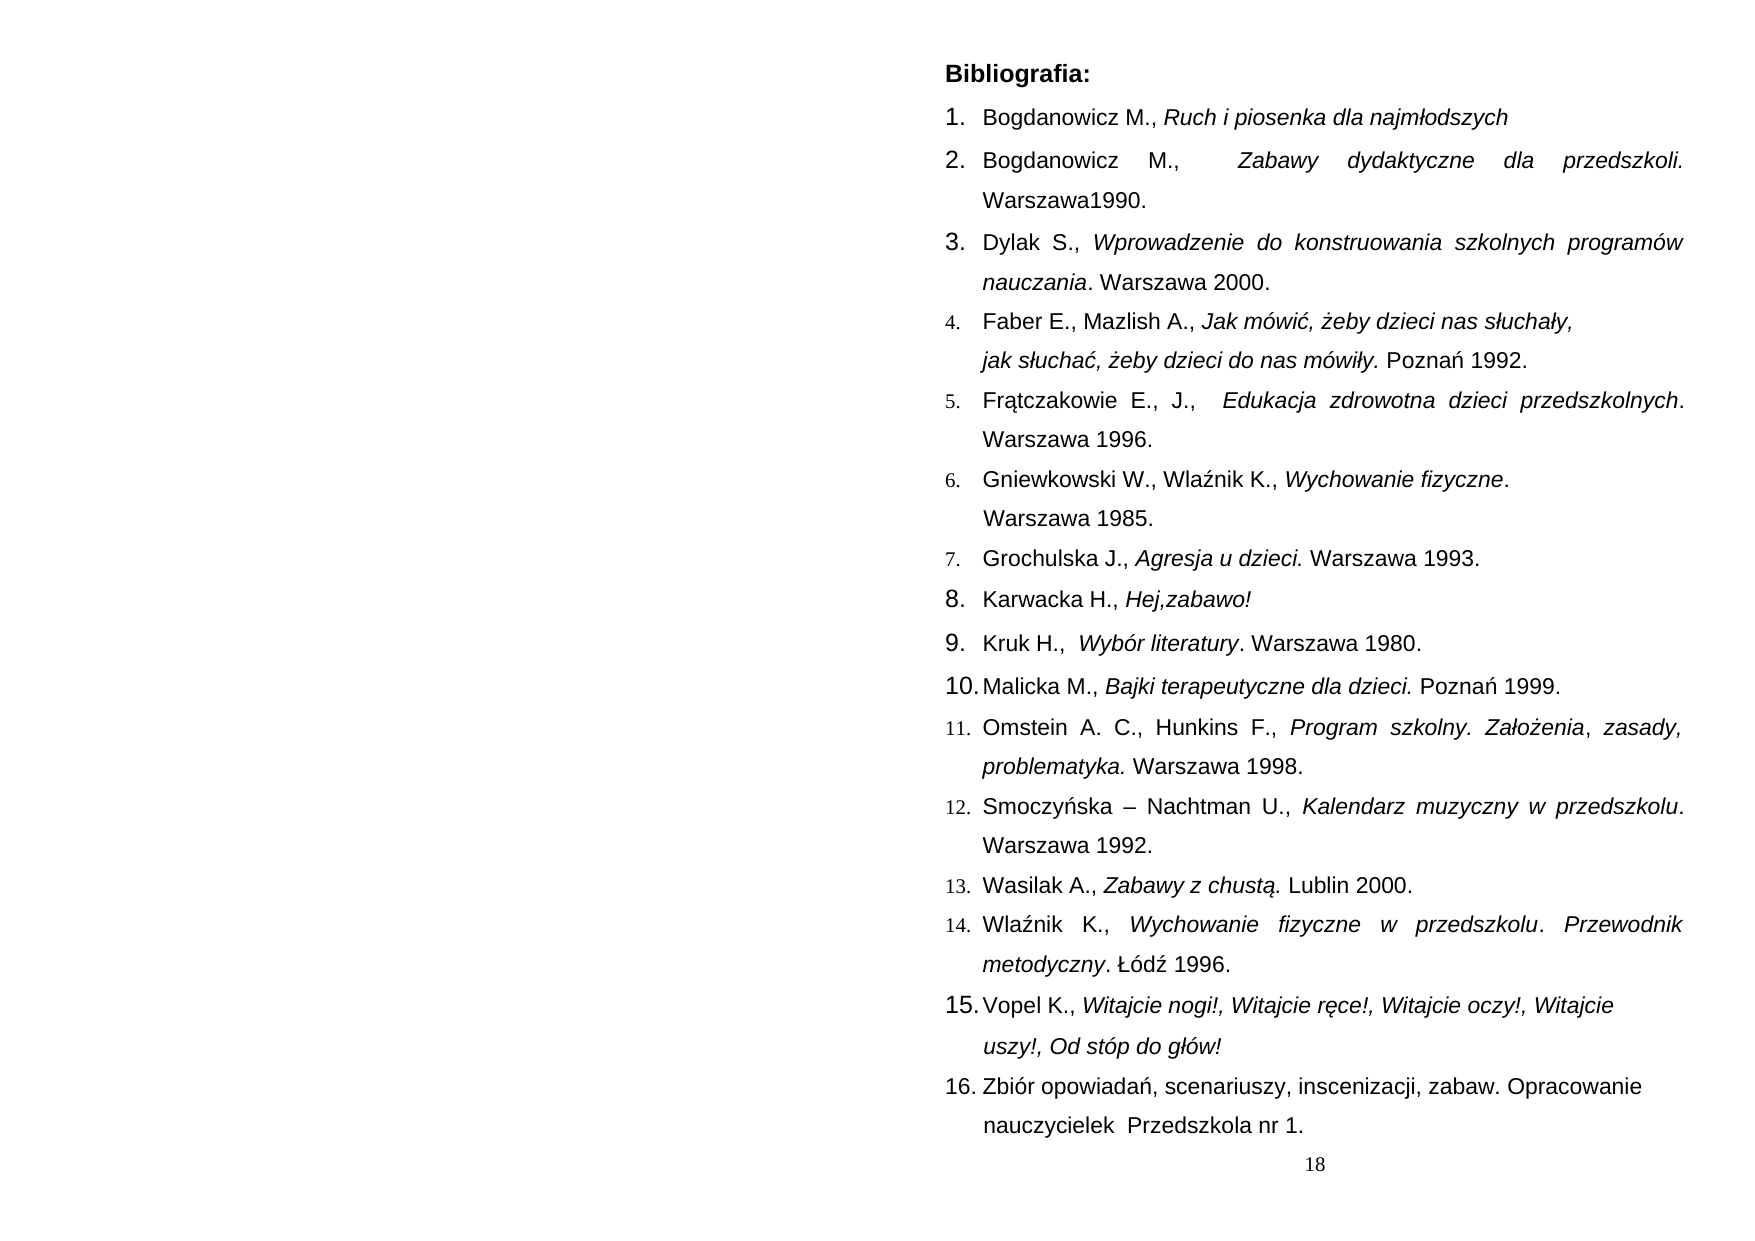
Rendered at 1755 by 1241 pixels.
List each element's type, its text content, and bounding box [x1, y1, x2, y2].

text jak słuchać, żeby dzieci do nas mówiły. Poznań 1992. [945, 347, 1684, 374]
list Faber E., Mazlish A., Jak mówić, żeby dzieci nas słuchały, [945, 308, 1684, 334]
list Bogdanowicz M., Zabawy dydaktyczne dla przedszkoli. Warszawa1990. [945, 145, 1684, 213]
list Bogdanowicz M., Ruch i piosenka dla najmłodszych [945, 102, 1684, 131]
text Bibliografia: [945, 59, 1684, 88]
list Kruk H., Wybór literatury. Warszawa 1980. [945, 627, 1684, 656]
list Vopel K., Witajcie nogi!, Witajcie ręce!, Witajcie oczy!, Witajcie [945, 990, 1684, 1019]
list Karwacka H., Hej,zabawo! [945, 584, 1684, 613]
list Omstein A. C., Hunkins F., Program szkolny. Założenia, zasady, problematyka. Warszawa 1998. [945, 714, 1684, 779]
list Malicka M., Bajki terapeutyczne dla dzieci. Poznań 1999. [945, 671, 1684, 699]
list Gniewkowski W., Wlaźnik K., Wychowanie fizyczne. [945, 466, 1684, 492]
list Zbiór opowiadań, scenariuszy, inscenizacji, zabaw. Opracowanie [945, 1073, 1684, 1099]
list Wlaźnik K., Wychowanie fizyczne w przedszkolu. Przewodnik metodyczny. Łódź 1996. [945, 911, 1684, 977]
text Warszawa 1985. [945, 505, 1684, 532]
list Wasilak A., Zabawy z chustą. Lublin 2000. [945, 872, 1684, 898]
text uszy!, Od stóp do głów! [945, 1033, 1684, 1059]
list Frątczakowie E., J., Edukacja zdrowotna dzieci przedszkolnych. Warszawa 1996. [945, 387, 1684, 453]
list Grochulska J., Agresja u dzieci. Warszawa 1993. [945, 545, 1684, 571]
list Smoczyńska – Nachtman U., Kalendarz muzyczny w przedszkolu. Warszawa 1992. [945, 793, 1684, 858]
text nauczycielek Przedszkola nr 1. [945, 1112, 1684, 1138]
list Dylak S., Wprowadzenie do konstruowania szkolnych programów nauczania. Warszawa 2000. [945, 227, 1684, 295]
